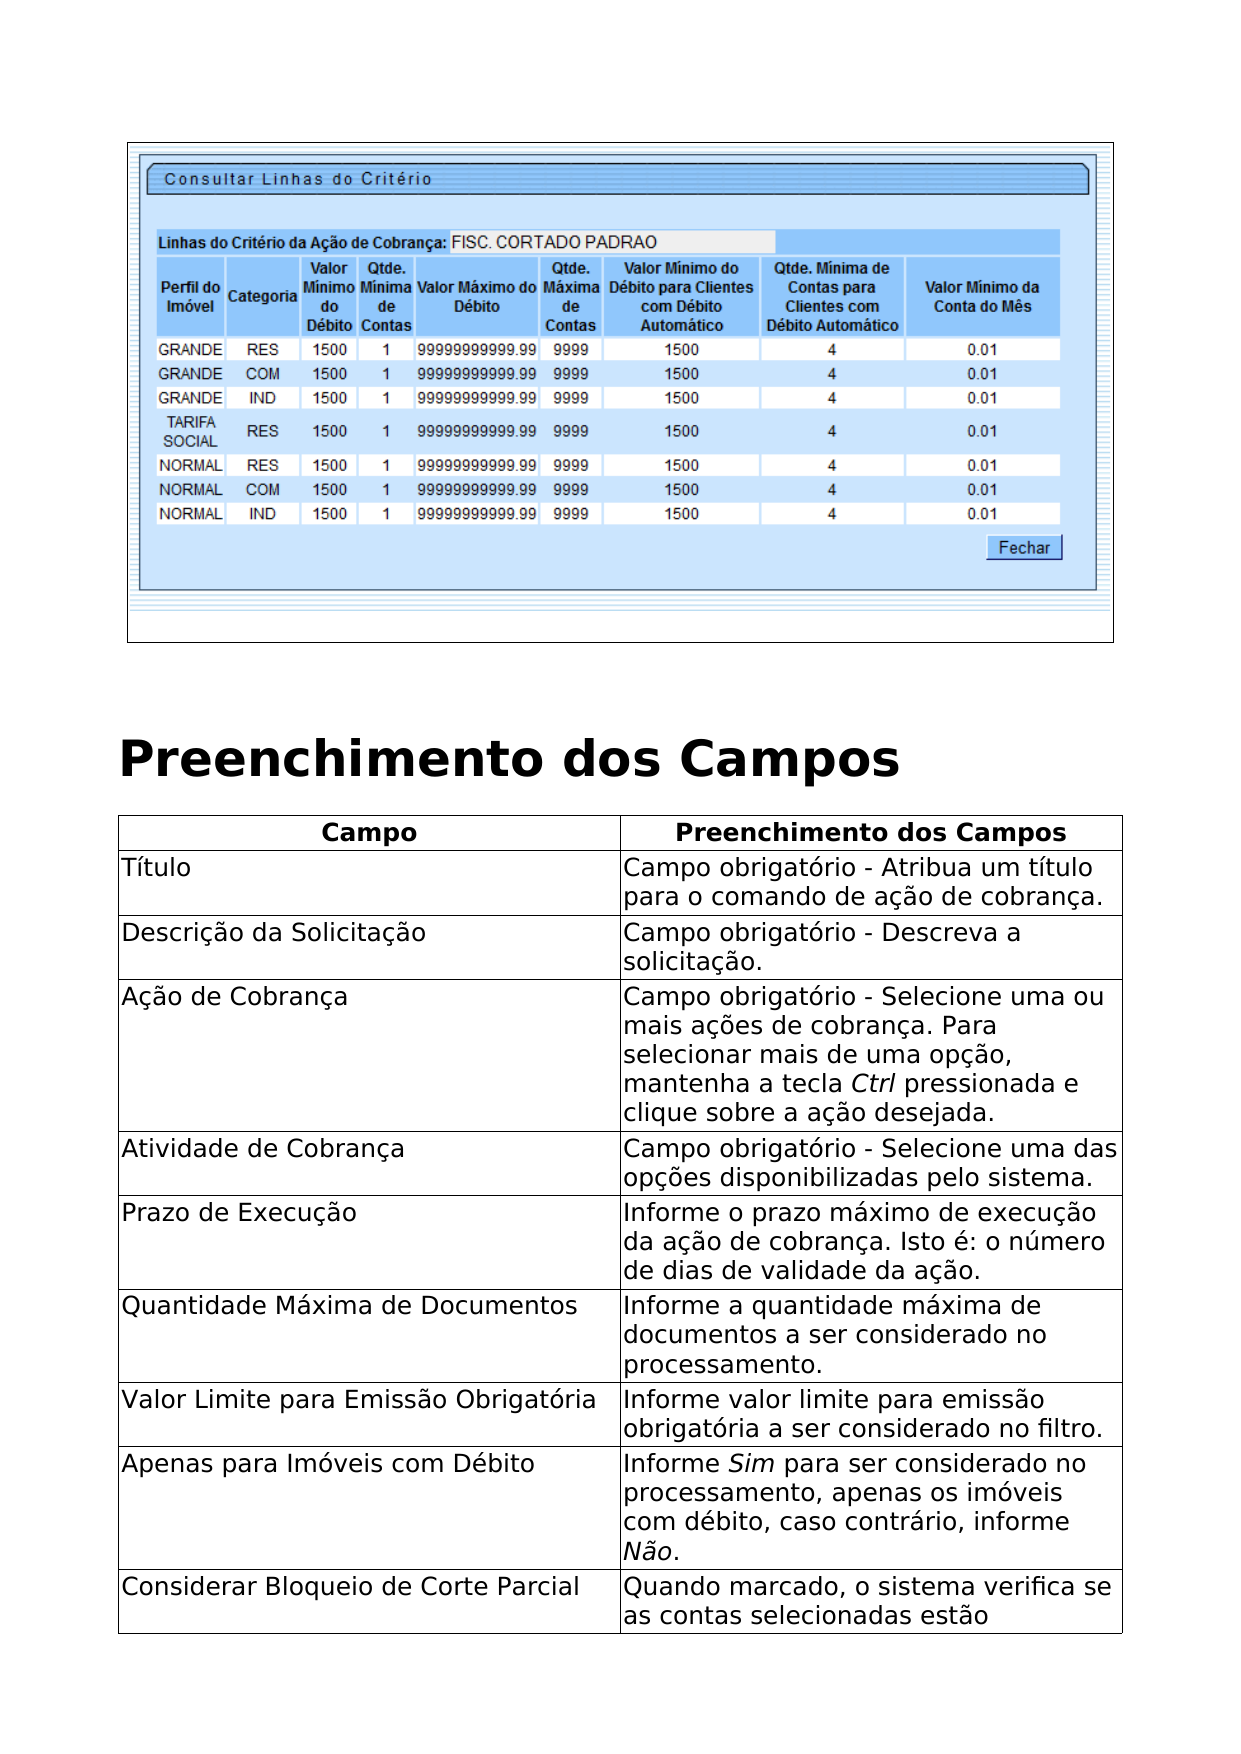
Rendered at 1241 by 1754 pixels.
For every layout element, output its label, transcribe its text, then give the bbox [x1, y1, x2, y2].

table_cell Campo obrigatório - Selecione uma das opções disponibilizadas pelo sistema. [621, 1132, 1122, 1195]
table_cell Informe valor limite para emissão obrigatória a ser considerado no filtro. [621, 1383, 1122, 1446]
table_cell Apenas para Imóveis com Débito [119, 1447, 620, 1569]
table_cell Campo obrigatório - Selecione uma ou mais ações de cobrança. Para selecionar mais de uma opção, mantenha a tecla Ctrl pressionada e clique sobre a ação desejada. [621, 980, 1122, 1131]
table_cell Quando marcado, o sistema verifica se as contas selecionadas estão [621, 1570, 1122, 1633]
table_cell Campo obrigatório - Atribua um título para o comando de ação de cobrança. [621, 851, 1122, 915]
table_cell Valor Limite para Emissão Obrigatória [119, 1383, 620, 1446]
table_cell Prazo de Execução [119, 1196, 620, 1288]
table_cell Quantidade Máxima de Documentos [119, 1290, 620, 1382]
table_cell Título [119, 851, 620, 915]
table_cell Campo obrigatório - Descreva a solicitação. [621, 916, 1122, 979]
table_cell Informe Sim para ser considerado no processamento, apenas os imóveis com débito, caso contrário, informe Não. [621, 1447, 1122, 1569]
table_cell Descrição da Solicitação [119, 916, 620, 979]
subtitle Preenchimento dos Campos [118, 730, 1122, 788]
picture [129, 144, 1111, 611]
table_cell Considerar Bloqueio de Corte Parcial [119, 1570, 620, 1633]
table_header Preenchimento dos Campos [621, 816, 1122, 850]
table_cell Informe o prazo máximo de execução da ação de cobrança. Isto é: o número de dias de validade da ação. [621, 1196, 1122, 1288]
table_header [128, 143, 1113, 642]
table_cell Ação de Cobrança [119, 980, 620, 1131]
table_cell Informe a quantidade máxima de documentos a ser considerado no processamento. [621, 1290, 1122, 1382]
table_header Campo [119, 816, 620, 850]
table_cell Atividade de Cobrança [119, 1132, 620, 1195]
